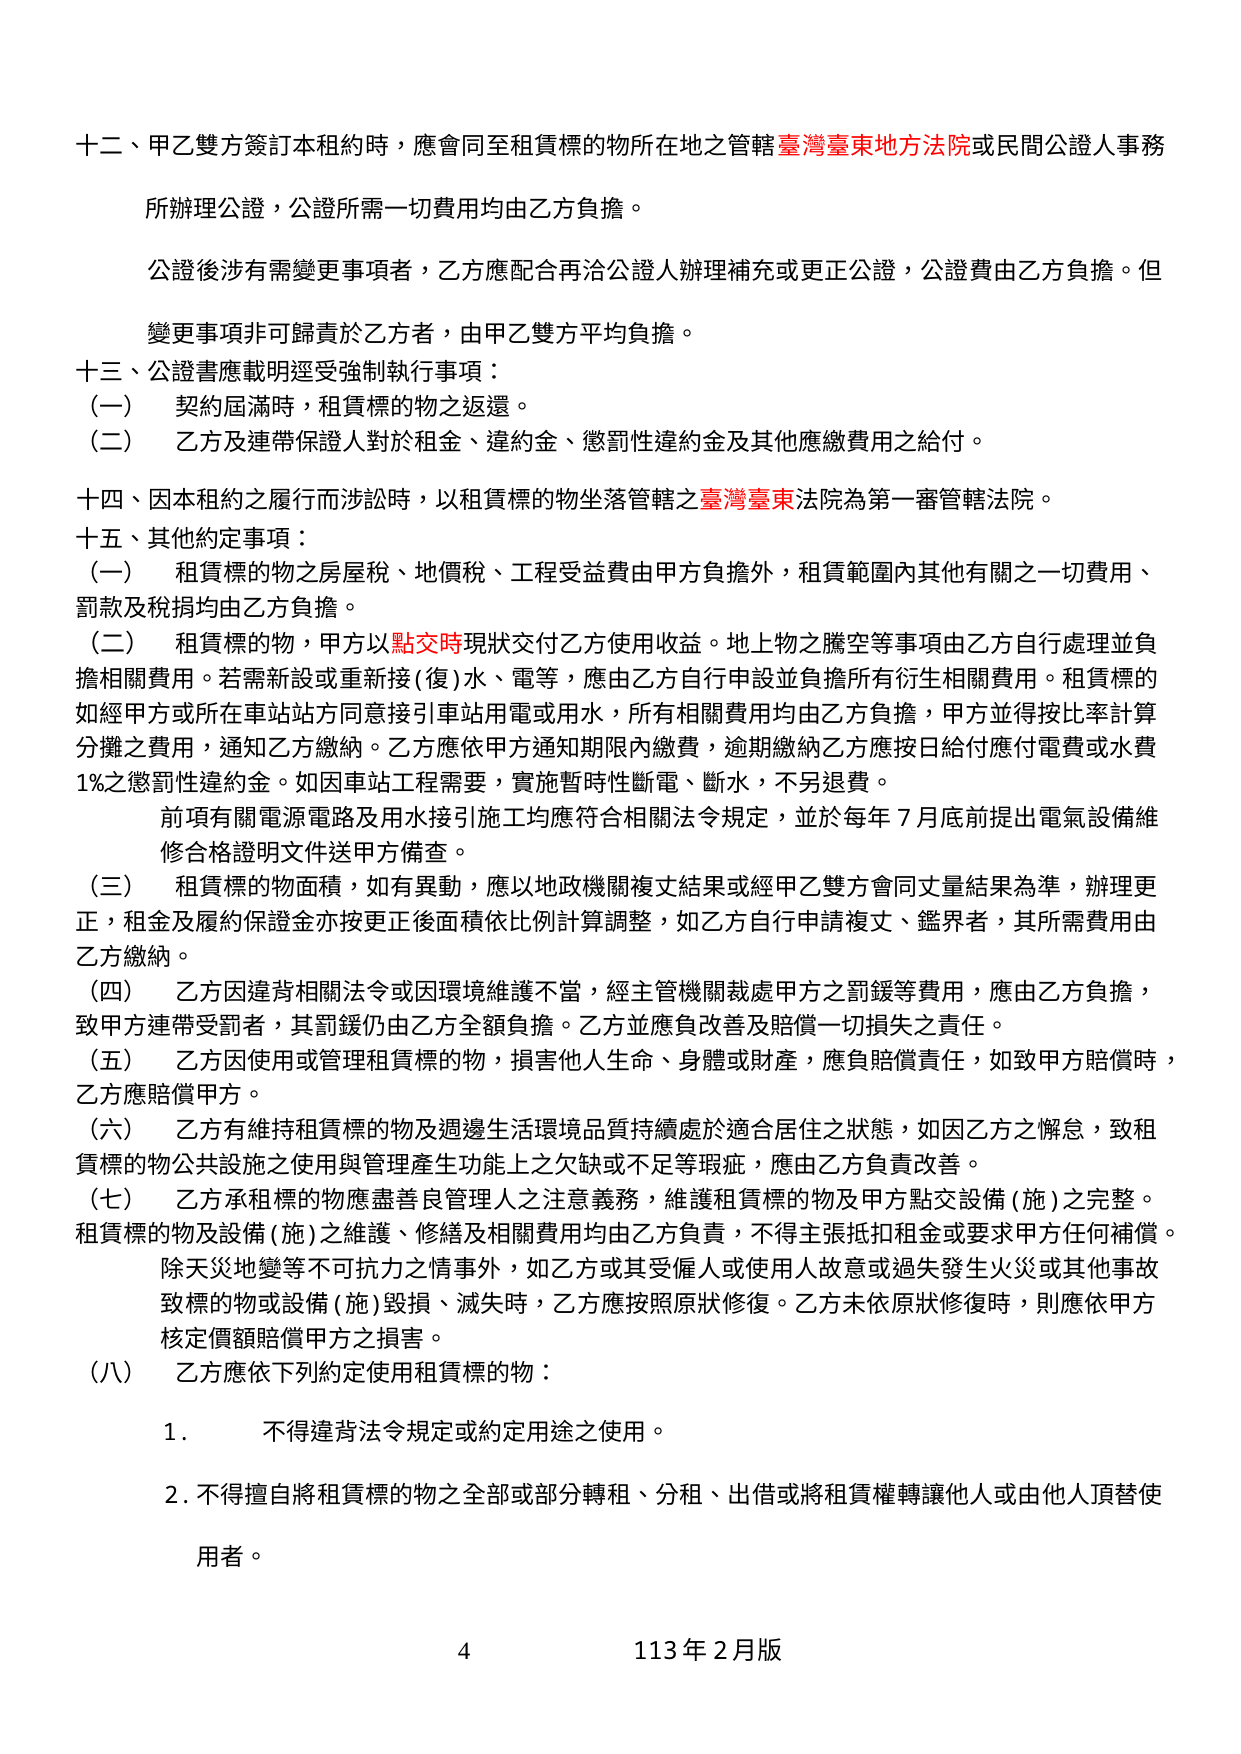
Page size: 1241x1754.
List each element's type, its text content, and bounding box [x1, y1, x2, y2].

text 前項有關電源電路及用水接引施工均應符合相關法令規定，並於每年7月底前提出電氣設備維修合格證明文件送甲方備查。 [161, 798, 1159, 868]
text 十三、公證書應載明逕受強制執行事項： [75, 353, 1165, 387]
list 乙方應依下列約定使用租賃標的物： [75, 1354, 1159, 1389]
text 十五、其他約定事項： [75, 519, 1165, 554]
text 除天災地變等不可抗力之情事外，如乙方或其受僱人或使用人故意或過失發生火災或其他事故致標的物或設備(施)毀損、滅失時，乙方應按照原狀修復。乙方未依原狀修復時，則應依甲方核定價額賠償甲方之損害。 [161, 1250, 1159, 1354]
list 租賃標的物面積，如有異動，應以地政機關複丈結果或經甲乙雙方會同丈量結果為準，辦理更正，租金及履約保證金亦按更正後面積依比例計算調整，如乙方自行申請複丈、鑑界者，其所需費用由乙方繳納。 [75, 868, 1159, 972]
list 租賃標的物，甲方以點交時現狀交付乙方使用收益。地上物之騰空等事項由乙方自行處理並負擔相關費用。若需新設或重新接(復)水、電等，應由乙方自行申設並負擔所有衍生相關費用。租賃標的如經甲方或所在車站站方同意接引車站用電或用水，所有相關費用均由乙方負擔，甲方並得按比率計算分攤之費用，通知乙方繳納。乙方應依甲方通知期限內繳費，逾期繳納乙方應按日給付應付電費或水費1%之懲罰性違約金。如因車站工程需要，實施暫時性斷電、斷水，不另退費。 [75, 623, 1159, 798]
list 乙方因使用或管理租賃標的物，損害他人生命、身體或財產，應負賠償責任，如致甲方賠償時，乙方應賠償甲方。 [75, 1041, 1159, 1111]
list 不得擅自將租賃標的物之全部或部分轉租、分租、出借或將租賃權轉讓他人或由他人頂替使用者。 [164, 1451, 1165, 1576]
list 不得違背法令規定或約定用途之使用。 [162, 1389, 1165, 1451]
list 乙方有維持租賃標的物及週邊生活環境品質持續處於適合居住之狀態，如因乙方之懈怠，致租賃標的物公共設施之使用與管理產生功能上之欠缺或不足等瑕疵，應由乙方負責改善。 [75, 1111, 1159, 1180]
list 契約屆滿時，租賃標的物之返還。 [75, 387, 1159, 422]
text 十二、甲乙雙方簽訂本租約時，應會同至租賃標的物所在地之管轄臺灣臺東地方法院或民間公證人事務所辦理公證，公證所需一切費用均由乙方負擔。 [75, 103, 1165, 228]
list 乙方因違背相關法令或因環境維護不當，經主管機關裁處甲方之罰鍰等費用，應由乙方負擔，致甲方連帶受罰者，其罰鍰仍由乙方全額負擔。乙方並應負改善及賠償一切損失之責任。 [75, 972, 1159, 1041]
text 十四、因本租約之履行而涉訟時，以租賃標的物坐落管轄之臺灣臺東法院為第一審管轄法院。 [76, 457, 1165, 519]
list 乙方及連帶保證人對於租金、違約金、懲罰性違約金及其他應繳費用之給付。 [75, 422, 1159, 457]
list 租賃標的物之房屋稅、地價稅、工程受益費由甲方負擔外，租賃範圍內其他有關之一切費用、罰款及稅捐均由乙方負擔。 [75, 554, 1159, 623]
text 公證後涉有需變更事項者，乙方應配合再洽公證人辦理補充或更正公證，公證費由乙方負擔。但變更事項非可歸責於乙方者，由甲乙雙方平均負擔。 [147, 228, 1165, 353]
list 乙方承租標的物應盡善良管理人之注意義務，維護租賃標的物及甲方點交設備(施)之完整。租賃標的物及設備(施)之維護、修繕及相關費用均由乙方負責，不得主張抵扣租金或要求甲方任何補償。 [75, 1180, 1159, 1250]
